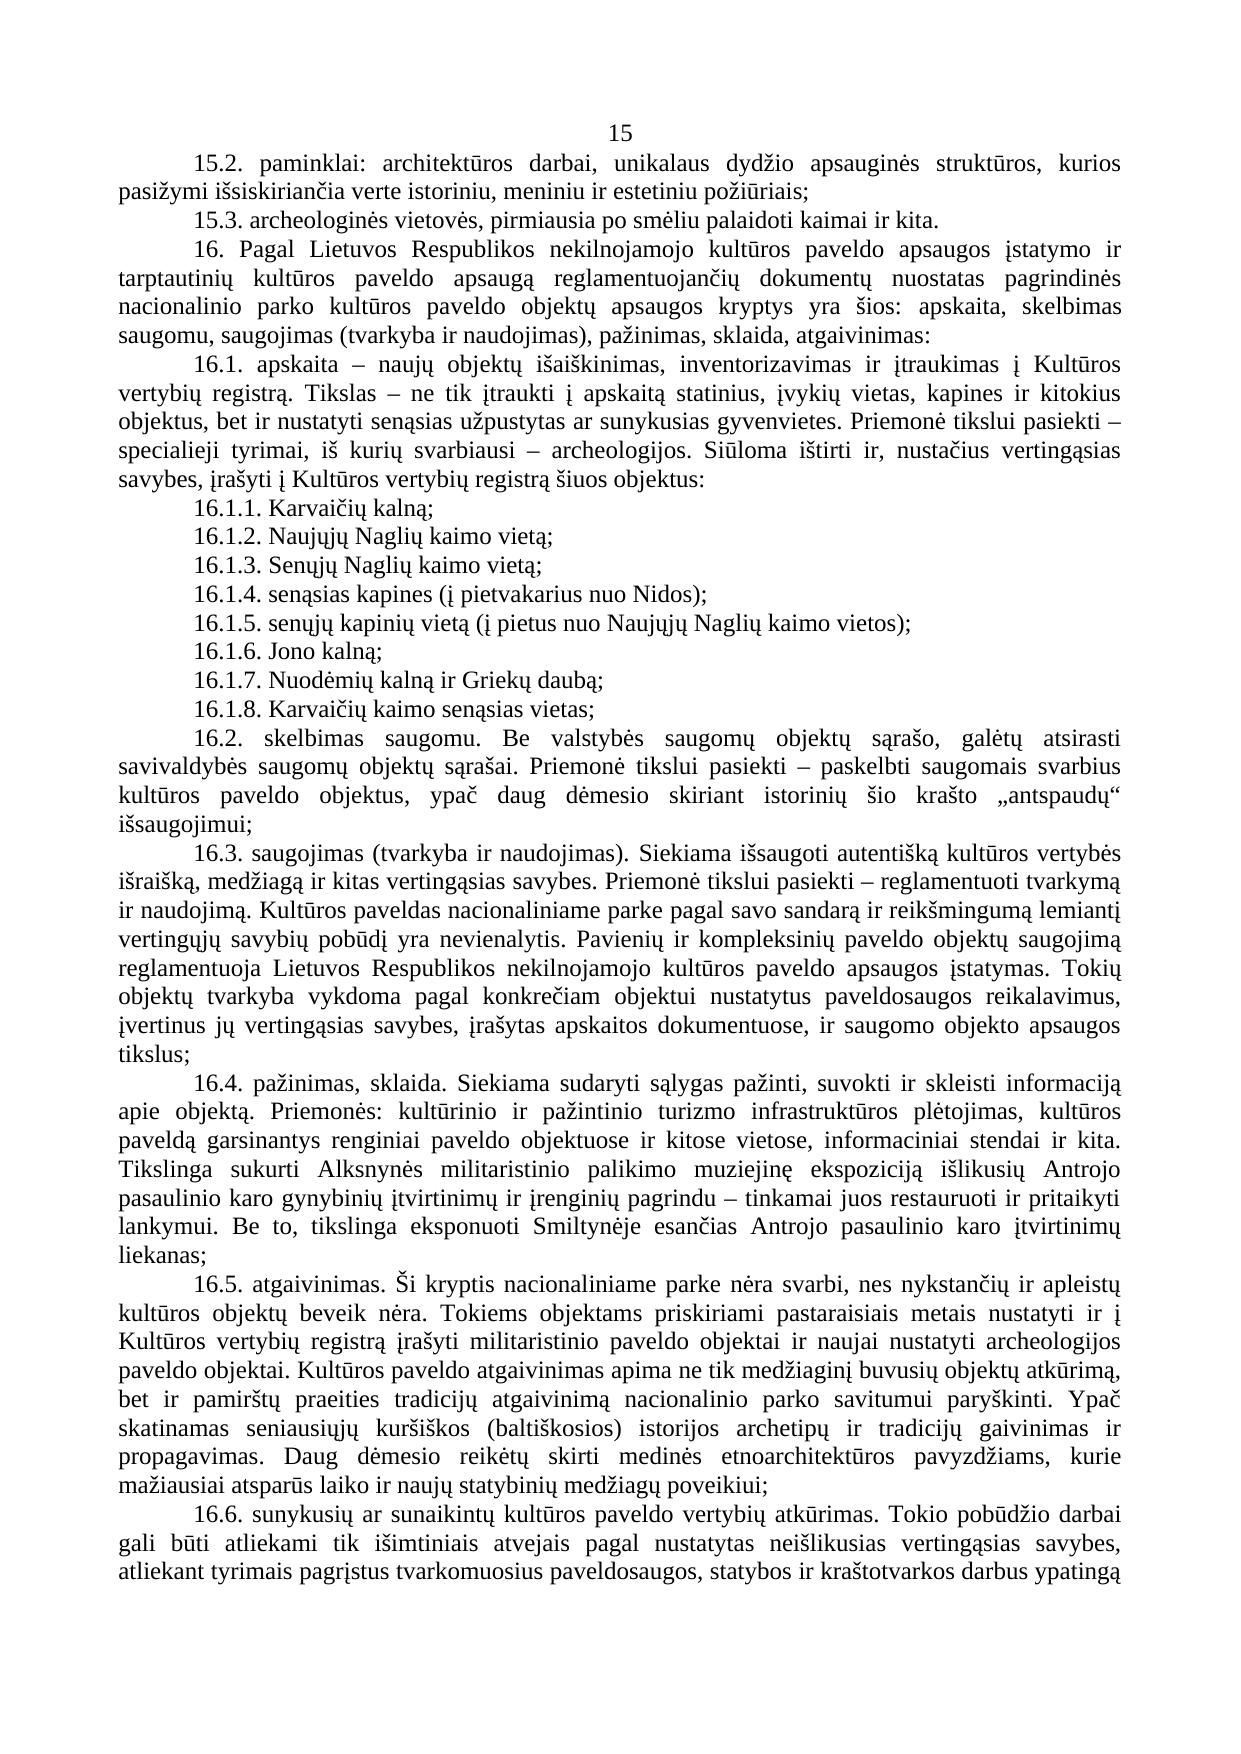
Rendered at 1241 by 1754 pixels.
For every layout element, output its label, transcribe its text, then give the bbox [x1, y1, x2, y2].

text 16.6. sunykusių ar sunaikintų kultūros paveldo vertybių atkūrimas. Tokio pobūdžio darbai gali būti atliekami tik išimtiniais atvejais pagal nustatytas neišlikusias vertingąsias savybes, atliekant tyrimais pagrįstus tvarkomuosius paveldosaugos, statybos ir kraštotvarkos darbus ypatingą [118, 1499, 1122, 1585]
text 16.1.1. Karvaičių kalną; [118, 493, 1122, 521]
text 16.1.7. Nuodėmių kalną ir Griekų daubą; [118, 665, 1122, 694]
text 15.3. archeologinės vietovės, pirmiausia po smėliu palaidoti kaimai ir kita. [118, 205, 1122, 234]
text 15.2. paminklai: architektūros darbai, unikalaus dydžio apsauginės struktūros, kurios pasižymi išsiskiriančia verte istoriniu, meniniu ir estetiniu požiūriais; [118, 148, 1122, 205]
text 16. Pagal Lietuvos Respublikos nekilnojamojo kultūros paveldo apsaugos įstatymo ir tarptautinių kultūros paveldo apsaugą reglamentuojančių dokumentų nuostatas pagrindinės nacionalinio parko kultūros paveldo objektų apsaugos kryptys yra šios: apskaita, skelbimas saugomu, saugojimas (tvarkyba ir naudojimas), pažinimas, sklaida, atgaivinimas: [118, 234, 1122, 349]
text 16.3. saugojimas (tvarkyba ir naudojimas). Siekiama išsaugoti autentišką kultūros vertybės išraišką, medžiagą ir kitas vertingąsias savybes. Priemonė tikslui pasiekti – reglamentuoti tvarkymą ir naudojimą. Kultūros paveldas nacionaliniame parke pagal savo sandarą ir reikšmingumą lemiantį vertingųjų savybių pobūdį yra nevienalytis. Pavienių ir kompleksinių paveldo objektų saugojimą reglamentuoja Lietuvos Respublikos nekilnojamojo kultūros paveldo apsaugos įstatymas. Tokių objektų tvarkyba vykdoma pagal konkrečiam objektui nustatytus paveldosaugos reikalavimus, įvertinus jų vertingąsias savybes, įrašytas apskaitos dokumentuose, ir saugomo objekto apsaugos tikslus; [118, 838, 1122, 1068]
text 16.1.5. senųjų kapinių vietą (į pietus nuo Naujųjų Naglių kaimo vietos); [118, 608, 1122, 636]
text 16.1.4. senąsias kapines (į pietvakarius nuo Nidos); [118, 579, 1122, 608]
text 16.5. atgaivinimas. Ši kryptis nacionaliniame parke nėra svarbi, nes nykstančių ir apleistų kultūros objektų beveik nėra. Tokiems objektams priskiriami pastaraisiais metais nustatyti ir į Kultūros vertybių registrą įrašyti militaristinio paveldo objektai ir naujai nustatyti archeologijos paveldo objektai. Kultūros paveldo atgaivinimas apima ne tik medžiaginį buvusių objektų atkūrimą, bet ir pamirštų praeities tradicijų atgaivinimą nacionalinio parko savitumui paryškinti. Ypač skatinamas seniausiųjų kuršiškos (baltiškosios) istorijos archetipų ir tradicijų gaivinimas ir propagavimas. Daug dėmesio reikėtų skirti medinės etnoarchitektūros pavyzdžiams, kurie mažiausiai atsparūs laiko ir naujų statybinių medžiagų poveikiui; [118, 1269, 1122, 1499]
text 16.1.6. Jono kalną; [118, 636, 1122, 665]
text 16.2. skelbimas saugomu. Be valstybės saugomų objektų sąrašo, galėtų atsirasti savivaldybės saugomų objektų sąrašai. Priemonė tikslui pasiekti – paskelbti saugomais svarbius kultūros paveldo objektus, ypač daug dėmesio skiriant istorinių šio krašto „antspaudų“ išsaugojimui; [118, 723, 1122, 838]
text 16.1.8. Karvaičių kaimo senąsias vietas; [118, 694, 1122, 723]
text 16.1.2. Naujųjų Naglių kaimo vietą; [118, 521, 1122, 550]
text 16.4. pažinimas, sklaida. Siekiama sudaryti sąlygas pažinti, suvokti ir skleisti informaciją apie objektą. Priemonės: kultūrinio ir pažintinio turizmo infrastruktūros plėtojimas, kultūros paveldą garsinantys renginiai paveldo objektuose ir kitose vietose, informaciniai stendai ir kita. Tikslinga sukurti Alksnynės militaristinio palikimo muziejinę ekspoziciją išlikusių Antrojo pasaulinio karo gynybinių įtvirtinimų ir įrenginių pagrindu – tinkamai juos restauruoti ir pritaikyti lankymui. Be to, tikslinga eksponuoti Smiltynėje esančias Antrojo pasaulinio karo įtvirtinimų liekanas; [118, 1068, 1122, 1269]
text 16.1.3. Senųjų Naglių kaimo vietą; [118, 550, 1122, 579]
text 16.1. apskaita – naujų objektų išaiškinimas, inventorizavimas ir įtraukimas į Kultūros vertybių registrą. Tikslas – ne tik įtraukti į apskaitą statinius, įvykių vietas, kapines ir kitokius objektus, bet ir nustatyti senąsias užpustytas ar sunykusias gyvenvietes. Priemonė tikslui pasiekti – specialieji tyrimai, iš kurių svarbiausi – archeologijos. Siūloma ištirti ir, nustačius vertingąsias savybes, įrašyti į Kultūros vertybių registrą šiuos objektus: [118, 349, 1122, 493]
